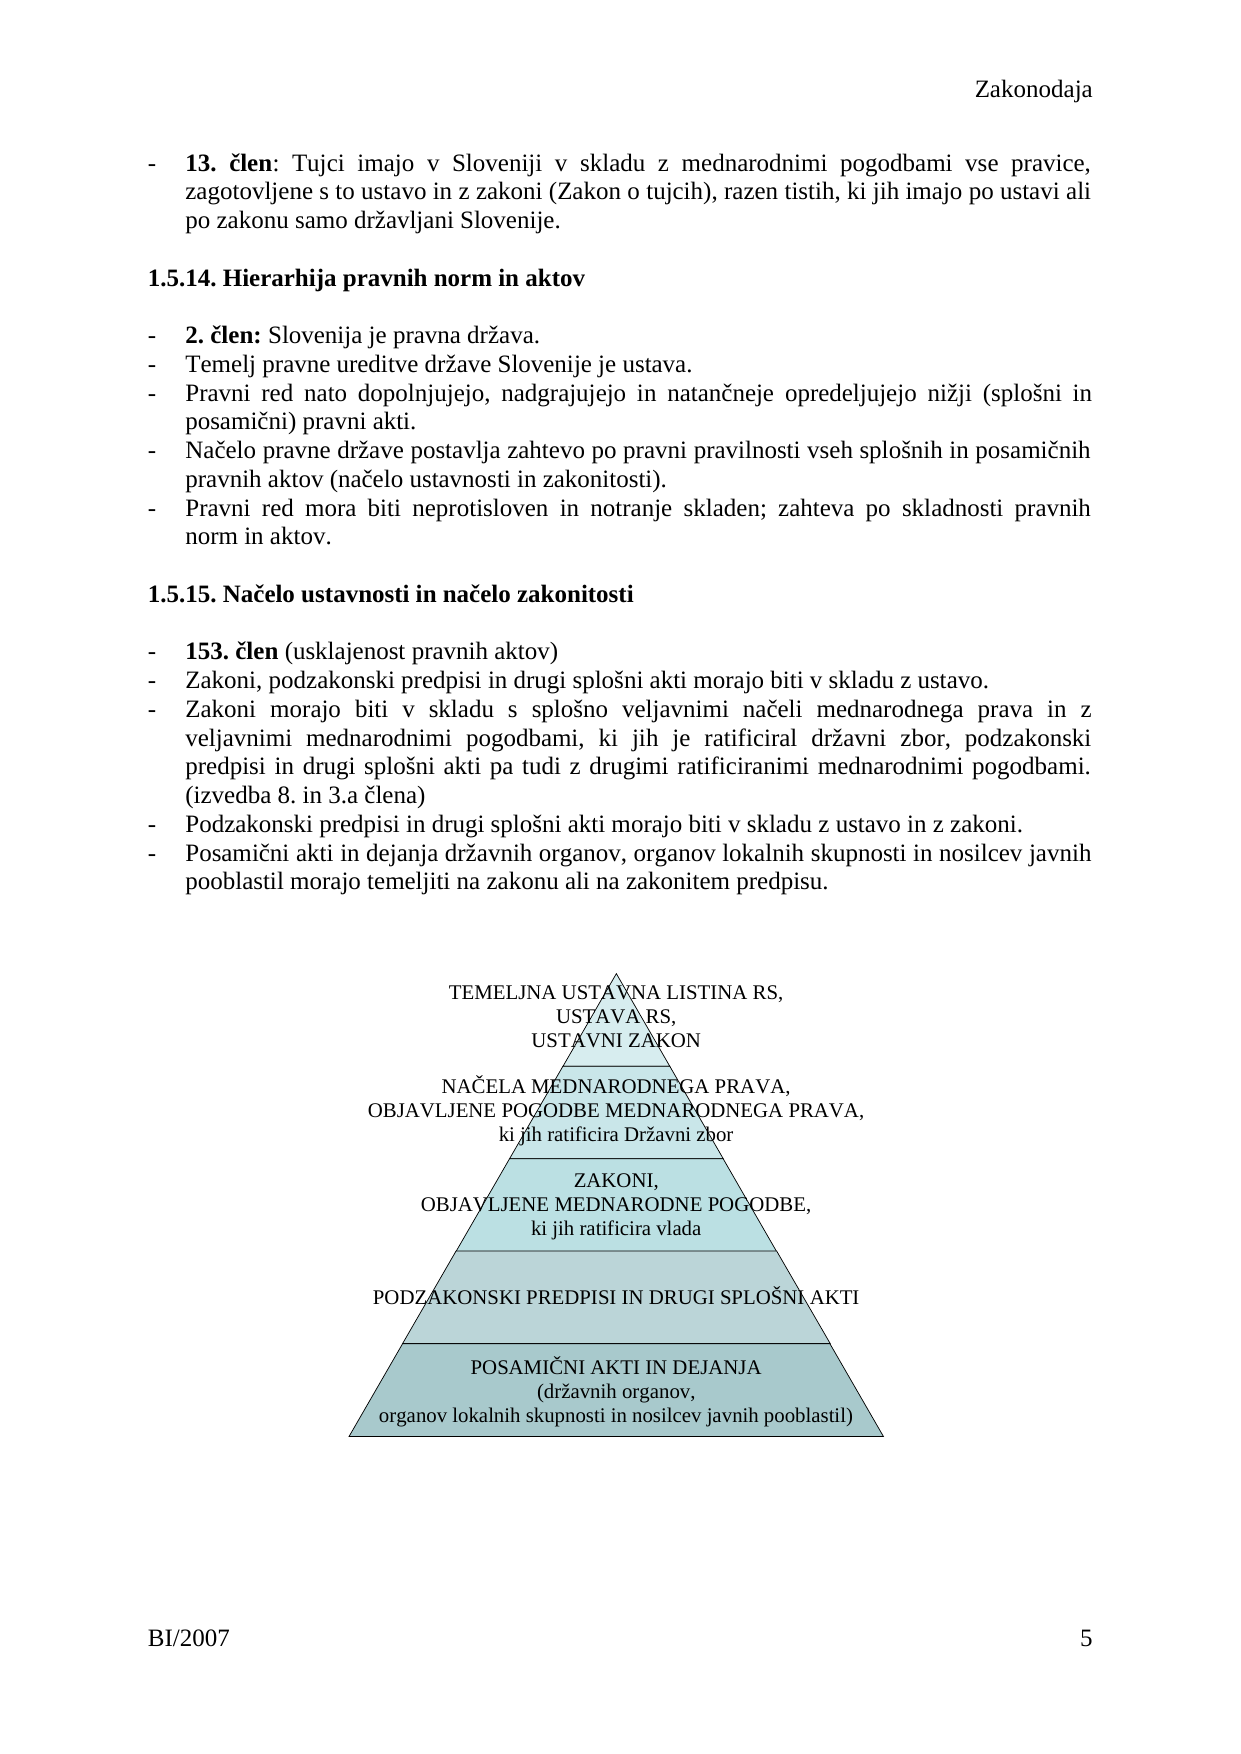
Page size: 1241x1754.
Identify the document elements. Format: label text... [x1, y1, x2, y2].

list Pravni red mora biti neprotisloven in notranje skladen; zahteva po skladnosti pravnih norm in aktov. [148, 493, 1092, 550]
list Zakoni morajo biti v skladu s splošno veljavnimi načeli mednarodnega prava in z veljavnimi mednarodnimi pogodbami, ki jih je ratificiral državni zbor, podzakonski predpisi in drugi splošni akti pa tudi z drugimi ratificiranimi mednarodnimi pogodbami. (izvedba 8. in 3.a člena) [148, 694, 1092, 809]
list 13. člen: Tujci imajo v Sloveniji v skladu z mednarodnimi pogodbami vse pravice, zagotovljene s to ustavo in z zakoni (Zakon o tujcih), razen tistih, ki jih imajo po ustavi ali po zakonu samo državljani Slovenije. [148, 148, 1092, 234]
list Načelo pravne države postavlja zahtevo po pravni pravilnosti vseh splošnih in posamičnih pravnih aktov (načelo ustavnosti in zakonitosti). [148, 435, 1092, 493]
list 2. člen: Slovenija je pravna država. [148, 320, 1092, 349]
list Podzakonski predpisi in drugi splošni akti morajo biti v skladu z ustavo in z zakoni. [148, 809, 1092, 838]
list Pravni red nato dopolnjujejo, nadgrajujejo in natančneje opredeljujejo nižji (splošni in posamični) pravni akti. [148, 378, 1092, 435]
list Zakoni, podzakonski predpisi in drugi splošni akti morajo biti v skladu z ustavo. [148, 665, 1092, 694]
list 153. člen (usklajenost pravnih aktov) [148, 636, 1092, 665]
list Posamični akti in dejanja državnih organov, organov lokalnih skupnosti in nosilcev javnih pooblastil morajo temeljiti na zakonu ali na zakonitem predpisu. [148, 838, 1092, 895]
subtitle Načelo ustavnosti in načelo zakonitosti [148, 579, 1092, 608]
subtitle Hierarhija pravnih norm in aktov [148, 263, 1092, 291]
list Temelj pravne ureditve države Slovenije je ustava. [148, 349, 1092, 378]
